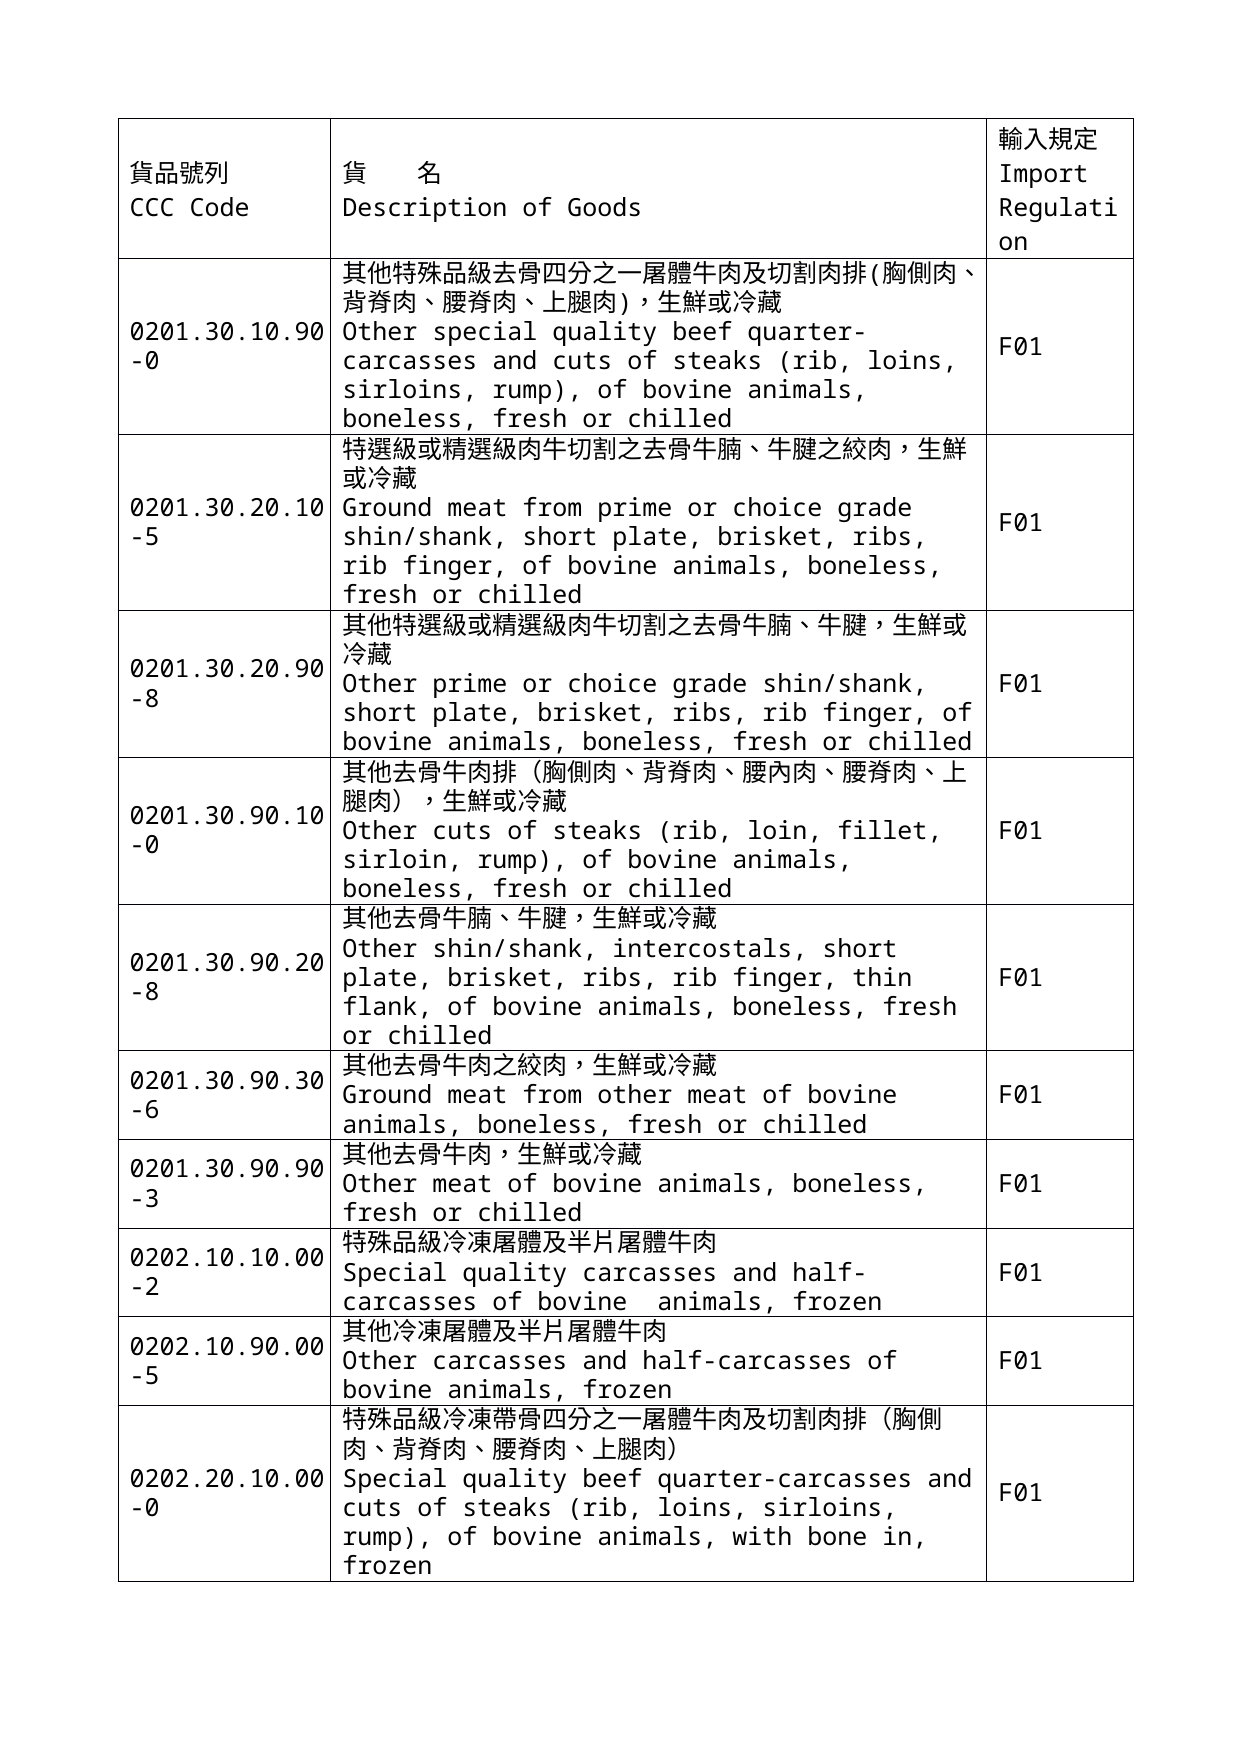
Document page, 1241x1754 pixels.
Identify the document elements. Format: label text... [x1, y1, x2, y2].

table_cell F01 [987, 1229, 1133, 1316]
table_cell F01 [987, 1051, 1133, 1139]
table_cell 0202.20.10.00-0 [119, 1406, 330, 1581]
table_cell 其他冷凍屠體及半片屠體牛肉 Other carcasses and half-carcasses of bovine animals, frozen [331, 1317, 986, 1404]
table_cell F01 [987, 758, 1133, 903]
table_cell 特選級或精選級肉牛切割之去骨牛腩、牛腱之絞肉，生鮮或冷藏 Ground meat from prime or choice grade shin/shank, short plate, brisket, ribs, rib finger, of bovine animals, boneless, fresh or chilled [331, 435, 986, 610]
table_cell 0202.10.90.00-5 [119, 1317, 330, 1404]
table_cell 0201.30.10.90-0 [119, 259, 330, 434]
table_cell F01 [987, 1406, 1133, 1581]
table_cell 其他去骨牛肉，生鮮或冷藏 Other meat of bovine animals, boneless, fresh or chilled [331, 1140, 986, 1227]
table_cell F01 [987, 1317, 1133, 1404]
table_cell 0201.30.90.20-8 [119, 905, 330, 1050]
table_cell 0201.30.20.90-8 [119, 611, 330, 757]
table_header 貨 名 Description of Goods [331, 119, 986, 258]
table_cell 其他去骨牛腩、牛腱，生鮮或冷藏 Other shin/shank, intercostals, short plate, brisket, ribs, rib finger, thin flank, of bovine animals, boneless, fresh or chilled [331, 905, 986, 1050]
table_cell 0201.30.90.30-6 [119, 1051, 330, 1139]
table_cell 0201.30.90.10-0 [119, 758, 330, 903]
table_header 貨品號列 CCC Code [119, 119, 330, 258]
table_cell 其他特殊品級去骨四分之一屠體牛肉及切割肉排(胸側肉、背脊肉、腰脊肉、上腿肉)，生鮮或冷藏 Other special quality beef quarter-carcasses and cuts of steaks (rib, loins, sirloins, rump), of bovine animals, boneless, fresh or chilled [331, 259, 986, 434]
table_cell 其他去骨牛肉排（胸側肉、背脊肉、腰內肉、腰脊肉、上腿肉），生鮮或冷藏 Other cuts of steaks (rib, loin, fillet, sirloin, rump), of bovine animals, boneless, fresh or chilled [331, 758, 986, 903]
table_cell 特殊品級冷凍帶骨四分之一屠體牛肉及切割肉排（胸側肉、背脊肉、腰脊肉、上腿肉） Special quality beef quarter-carcasses and cuts of steaks (rib, loins, sirloins, rump), of bovine animals, with bone in, frozen [331, 1406, 986, 1581]
table_cell 0201.30.20.10-5 [119, 435, 330, 610]
table_cell F01 [987, 1140, 1133, 1227]
table_cell 特殊品級冷凍屠體及半片屠體牛肉 Special quality carcasses and half-carcasses of bovine animals, frozen [331, 1229, 986, 1316]
table_cell 0201.30.90.90-3 [119, 1140, 330, 1227]
table_cell F01 [987, 259, 1133, 434]
table_cell 其他特選級或精選級肉牛切割之去骨牛腩、牛腱，生鮮或冷藏 Other prime or choice grade shin/shank, short plate, brisket, ribs, rib finger, of bovine animals, boneless, fresh or chilled [331, 611, 986, 757]
table_cell 0202.10.10.00-2 [119, 1229, 330, 1316]
table_cell F01 [987, 905, 1133, 1050]
table_cell F01 [987, 611, 1133, 757]
table_cell F01 [987, 435, 1133, 610]
table_cell 其他去骨牛肉之絞肉，生鮮或冷藏 Ground meat from other meat of bovine animals, boneless, fresh or chilled [331, 1051, 986, 1139]
table_header 輸入規定 Import Regulation [987, 119, 1133, 258]
